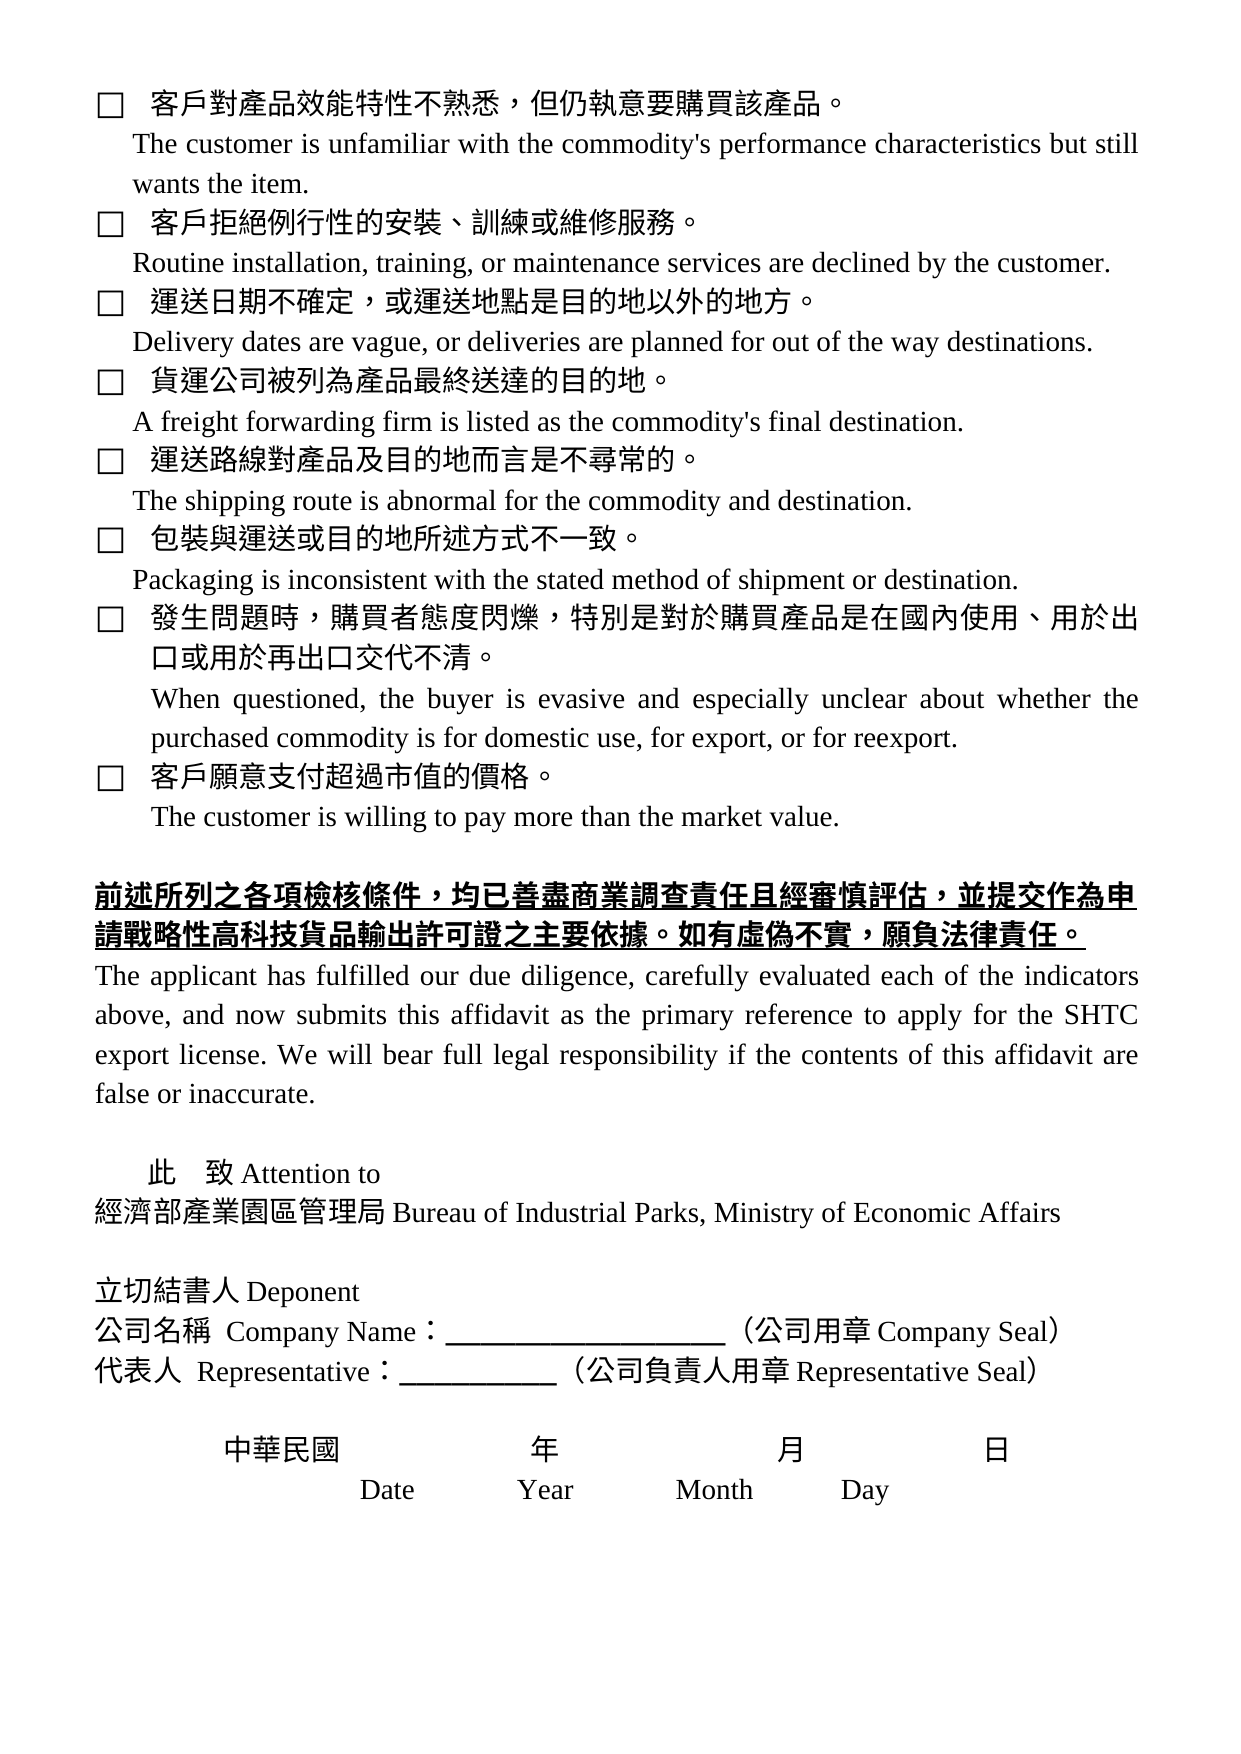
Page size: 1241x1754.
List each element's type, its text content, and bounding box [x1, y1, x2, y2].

text Date Year Month Day [94, 1468, 1140, 1508]
text 公司名稱 Company Name：________________（公司用章Company Seal） [94, 1310, 1140, 1349]
list 客戶對產品效能特性不熟悉，但仍執意要購買該產品。 [94, 83, 1140, 122]
text The applicant has fulfilled our due diligence, carefully evaluated each of the indicators above, and now submits this affidavit as the primary reference to apply for the SHTC export license. We will bear full legal responsibility if the contents of this affidavit are false or inaccurate. [94, 953, 1140, 1112]
text 經濟部產業園區管理局Bureau of Industrial Parks, Ministry of Economic Affairs [94, 1191, 1140, 1231]
list 運送日期不確定，或運送地點是目的地以外的地方。 [94, 281, 1140, 320]
text Delivery dates are vague, or deliveries are planned for out of the way destinations. [132, 320, 1140, 360]
text 此 致Attention to [94, 1151, 1140, 1191]
text The customer is willing to pay more than the market value. [151, 795, 1140, 835]
list 包裝與運送或目的地所述方式不一致。 [94, 518, 1140, 558]
text The customer is unfamiliar with the commodity's performance characteristics but still wants the item. [132, 122, 1140, 201]
text When questioned, the buyer is evasive and especially unclear about whether the purchased commodity is for domestic use, for export, or for reexport. [151, 676, 1140, 756]
text A freight forwarding firm is listed as the commodity's final destination. [132, 399, 1140, 439]
text 代表人 Representative：_________（公司負責人用章Representative Seal） [94, 1349, 1140, 1389]
text 立切結書人Deponent [94, 1270, 1140, 1310]
list 貨運公司被列為產品最終送達的目的地。 [94, 360, 1140, 399]
list 發生問題時，購買者態度閃爍，特別是對於購買產品是在國內使用、用於出口或用於再出口交代不清。 [94, 597, 1140, 676]
text Packaging is inconsistent with the stated method of shipment or destination. [132, 558, 1140, 597]
text 前述所列之各項檢核條件，均已善盡商業調查責任且經審慎評估，並提交作為申請戰略性高科技貨品輸出許可證之主要依據。如有虛偽不實，願負法律責任。 [94, 874, 1140, 953]
list 客戶願意支付超過市值的價格。 [94, 756, 1140, 795]
text Routine installation, training, or maintenance services are declined by the customer. [132, 241, 1140, 281]
text 中華民國 年 月 日 [94, 1428, 1140, 1468]
text The shipping route is abnormal for the commodity and destination. [132, 478, 1140, 518]
list 客戶拒絕例行性的安裝、訓練或維修服務。 [94, 201, 1140, 241]
list 運送路線對產品及目的地而言是不尋常的。 [94, 439, 1140, 478]
